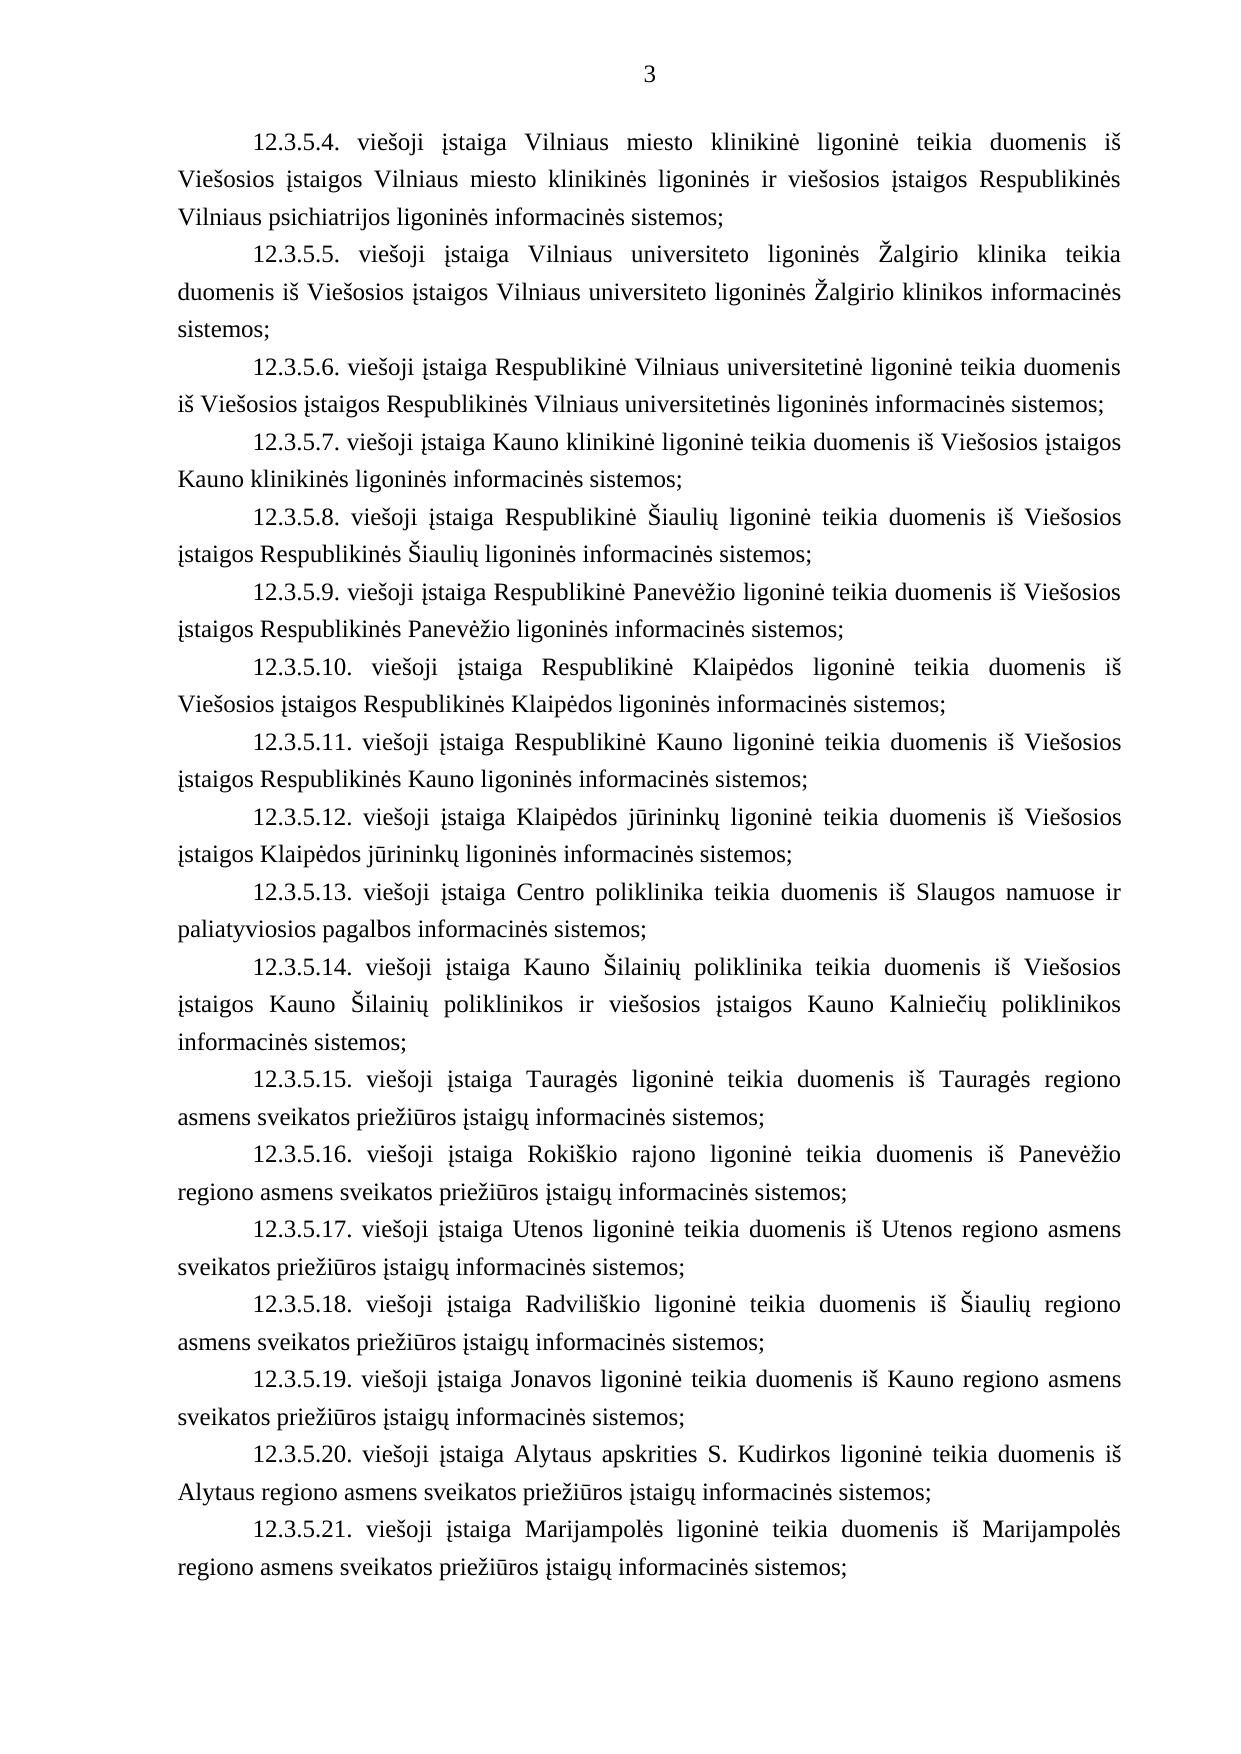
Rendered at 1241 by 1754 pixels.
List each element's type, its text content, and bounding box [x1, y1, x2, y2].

text 12.3.5.13. viešoji įstaiga Centro poliklinika teikia duomenis iš Slaugos namuose ir paliatyviosios pagalbos informacinės sistemos; [177, 868, 1122, 943]
text 12.3.5.17. viešoji įstaiga Utenos ligoninė teikia duomenis iš Utenos regiono asmens sveikatos priežiūros įstaigų informacinės sistemos; [177, 1206, 1122, 1281]
text 12.3.5.12. viešoji įstaiga Klaipėdos jūrininkų ligoninė teikia duomenis iš Viešosios įstaigos Klaipėdos jūrininkų ligoninės informacinės sistemos; [177, 793, 1122, 868]
text 12.3.5.4. viešoji įstaiga Vilniaus miesto klinikinė ligoninė teikia duomenis iš Viešosios įstaigos Vilniaus miesto klinikinės ligoninės ir viešosios įstaigos Respublikinės Vilniaus psichiatrijos ligoninės informacinės sistemos; [177, 118, 1122, 231]
text 12.3.5.6. viešoji įstaiga Respublikinė Vilniaus universitetinė ligoninė teikia duomenis iš Viešosios įstaigos Respublikinės Vilniaus universitetinės ligoninės informacinės sistemos; [177, 343, 1122, 418]
text 12.3.5.8. viešoji įstaiga Respublikinė Šiaulių ligoninė teikia duomenis iš Viešosios įstaigos Respublikinės Šiaulių ligoninės informacinės sistemos; [177, 493, 1122, 568]
text 12.3.5.9. viešoji įstaiga Respublikinė Panevėžio ligoninė teikia duomenis iš Viešosios įstaigos Respublikinės Panevėžio ligoninės informacinės sistemos; [177, 568, 1122, 643]
text 12.3.5.14. viešoji įstaiga Kauno Šilainių poliklinika teikia duomenis iš Viešosios įstaigos Kauno Šilainių poliklinikos ir viešosios įstaigos Kauno Kalniečių poliklinikos informacinės sistemos; [177, 943, 1122, 1056]
text 12.3.5.5. viešoji įstaiga Vilniaus universiteto ligoninės Žalgirio klinika teikia duomenis iš Viešosios įstaigos Vilniaus universiteto ligoninės Žalgirio klinikos informacinės sistemos; [177, 231, 1122, 343]
text 12.3.5.15. viešoji įstaiga Tauragės ligoninė teikia duomenis iš Tauragės regiono asmens sveikatos priežiūros įstaigų informacinės sistemos; [177, 1056, 1122, 1131]
text 12.3.5.11. viešoji įstaiga Respublikinė Kauno ligoninė teikia duomenis iš Viešosios įstaigos Respublikinės Kauno ligoninės informacinės sistemos; [177, 718, 1122, 793]
text 12.3.5.20. viešoji įstaiga Alytaus apskrities S. Kudirkos ligoninė teikia duomenis iš Alytaus regiono asmens sveikatos priežiūros įstaigų informacinės sistemos; [177, 1431, 1122, 1506]
text 12.3.5.10. viešoji įstaiga Respublikinė Klaipėdos ligoninė teikia duomenis iš Viešosios įstaigos Respublikinės Klaipėdos ligoninės informacinės sistemos; [177, 643, 1122, 718]
text 12.3.5.18. viešoji įstaiga Radviliškio ligoninė teikia duomenis iš Šiaulių regiono asmens sveikatos priežiūros įstaigų informacinės sistemos; [177, 1281, 1122, 1356]
text 12.3.5.21. viešoji įstaiga Marijampolės ligoninė teikia duomenis iš Marijampolės regiono asmens sveikatos priežiūros įstaigų informacinės sistemos; [177, 1506, 1122, 1581]
text 12.3.5.16. viešoji įstaiga Rokiškio rajono ligoninė teikia duomenis iš Panevėžio regiono asmens sveikatos priežiūros įstaigų informacinės sistemos; [177, 1131, 1122, 1206]
text 12.3.5.19. viešoji įstaiga Jonavos ligoninė teikia duomenis iš Kauno regiono asmens sveikatos priežiūros įstaigų informacinės sistemos; [177, 1356, 1122, 1431]
text 12.3.5.7. viešoji įstaiga Kauno klinikinė ligoninė teikia duomenis iš Viešosios įstaigos Kauno klinikinės ligoninės informacinės sistemos; [177, 418, 1122, 493]
